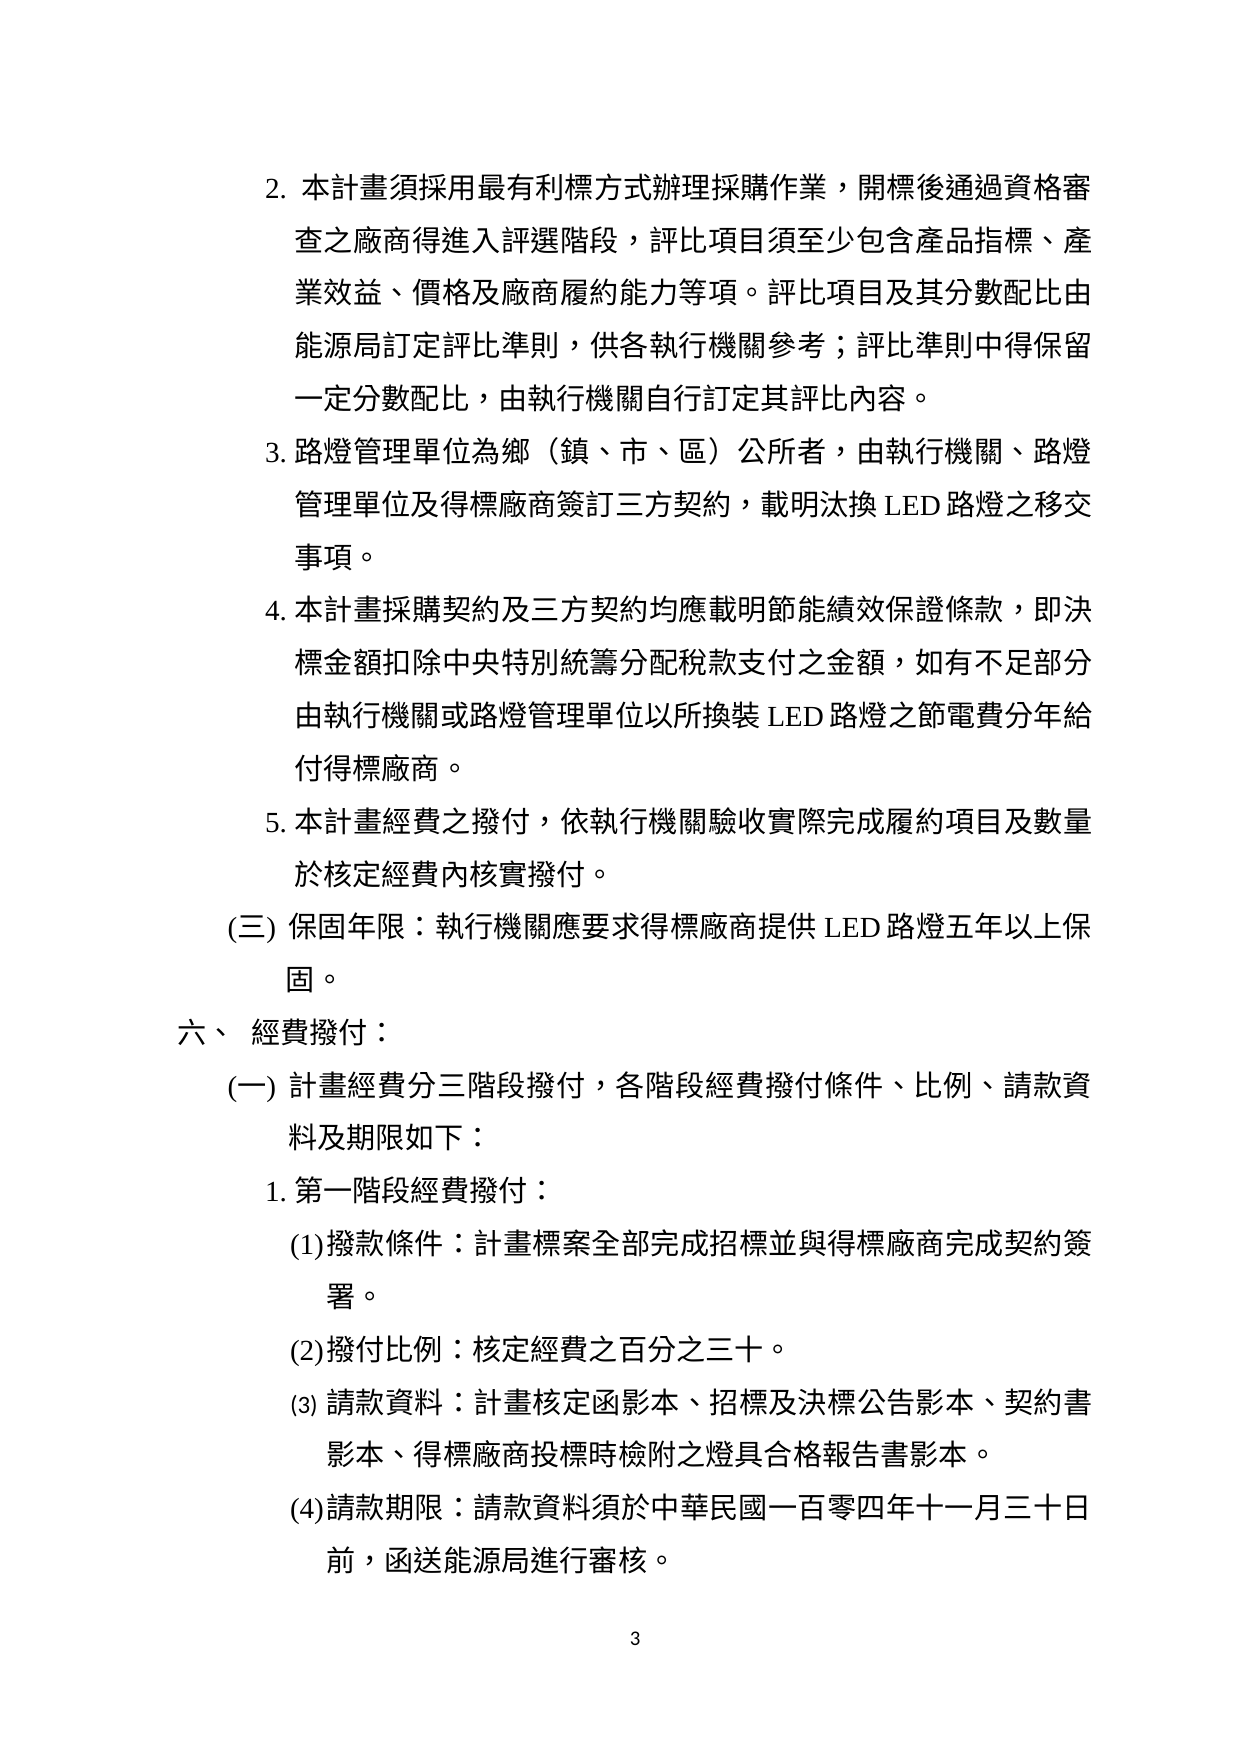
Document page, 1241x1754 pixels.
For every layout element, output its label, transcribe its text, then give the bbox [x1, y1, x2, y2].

list 請款期限：請款資料須於中華民國一百零四年十一月三十日前，函送能源局進行審核。 [290, 1485, 1092, 1580]
list 路燈管理單位為鄉（鎮、市、區）公所者，由執行機關、路燈管理單位及得標廠商簽訂三方契約，載明汰換LED路燈之移交事項。 [265, 428, 1092, 576]
list 本計畫採購契約及三方契約均應載明節能績效保證條款，即決標金額扣除中央特別統籌分配稅款支付之金額，如有不足部分，由執行機關或路燈管理單位以所換裝LED路燈之節電費分年給付得標廠商。 [265, 587, 1092, 788]
list 第一階段經費撥付： [265, 1168, 1092, 1210]
list 本計畫須採用最有利標方式辦理採購作業，開標後通過資格審查之廠商得進入評選階段，評比項目須至少包含產品指標、產業效益、價格及廠商履約能力等項。評比項目及其分數配比由能源局訂定評比準則，供各執行機關參考；評比準則中得保留一定分數配比，由執行機關自行訂定其評比內容。 [265, 164, 1092, 418]
list 撥款條件：計畫標案全部完成招標並與得標廠商完成契約簽署。 [290, 1221, 1092, 1316]
list 經費撥付： [177, 1009, 1092, 1052]
list 本計畫經費之撥付，依執行機關驗收實際完成履約項目及數量於核定經費內核實撥付。 [265, 798, 1092, 893]
list 計畫經費分三階段撥付，各階段經費撥付條件、比例、請款資料及期限如下： [227, 1062, 1092, 1157]
list 撥付比例：核定經費之百分之三十。 [290, 1326, 1092, 1369]
list 請款資料：計畫核定函影本、招標及決標公告影本、契約書影本、得標廠商投標時檢附之燈具合格報告書影本。 [290, 1379, 1092, 1474]
list 保固年限：執行機關應要求得標廠商提供LED路燈五年以上保固。 [227, 904, 1092, 999]
